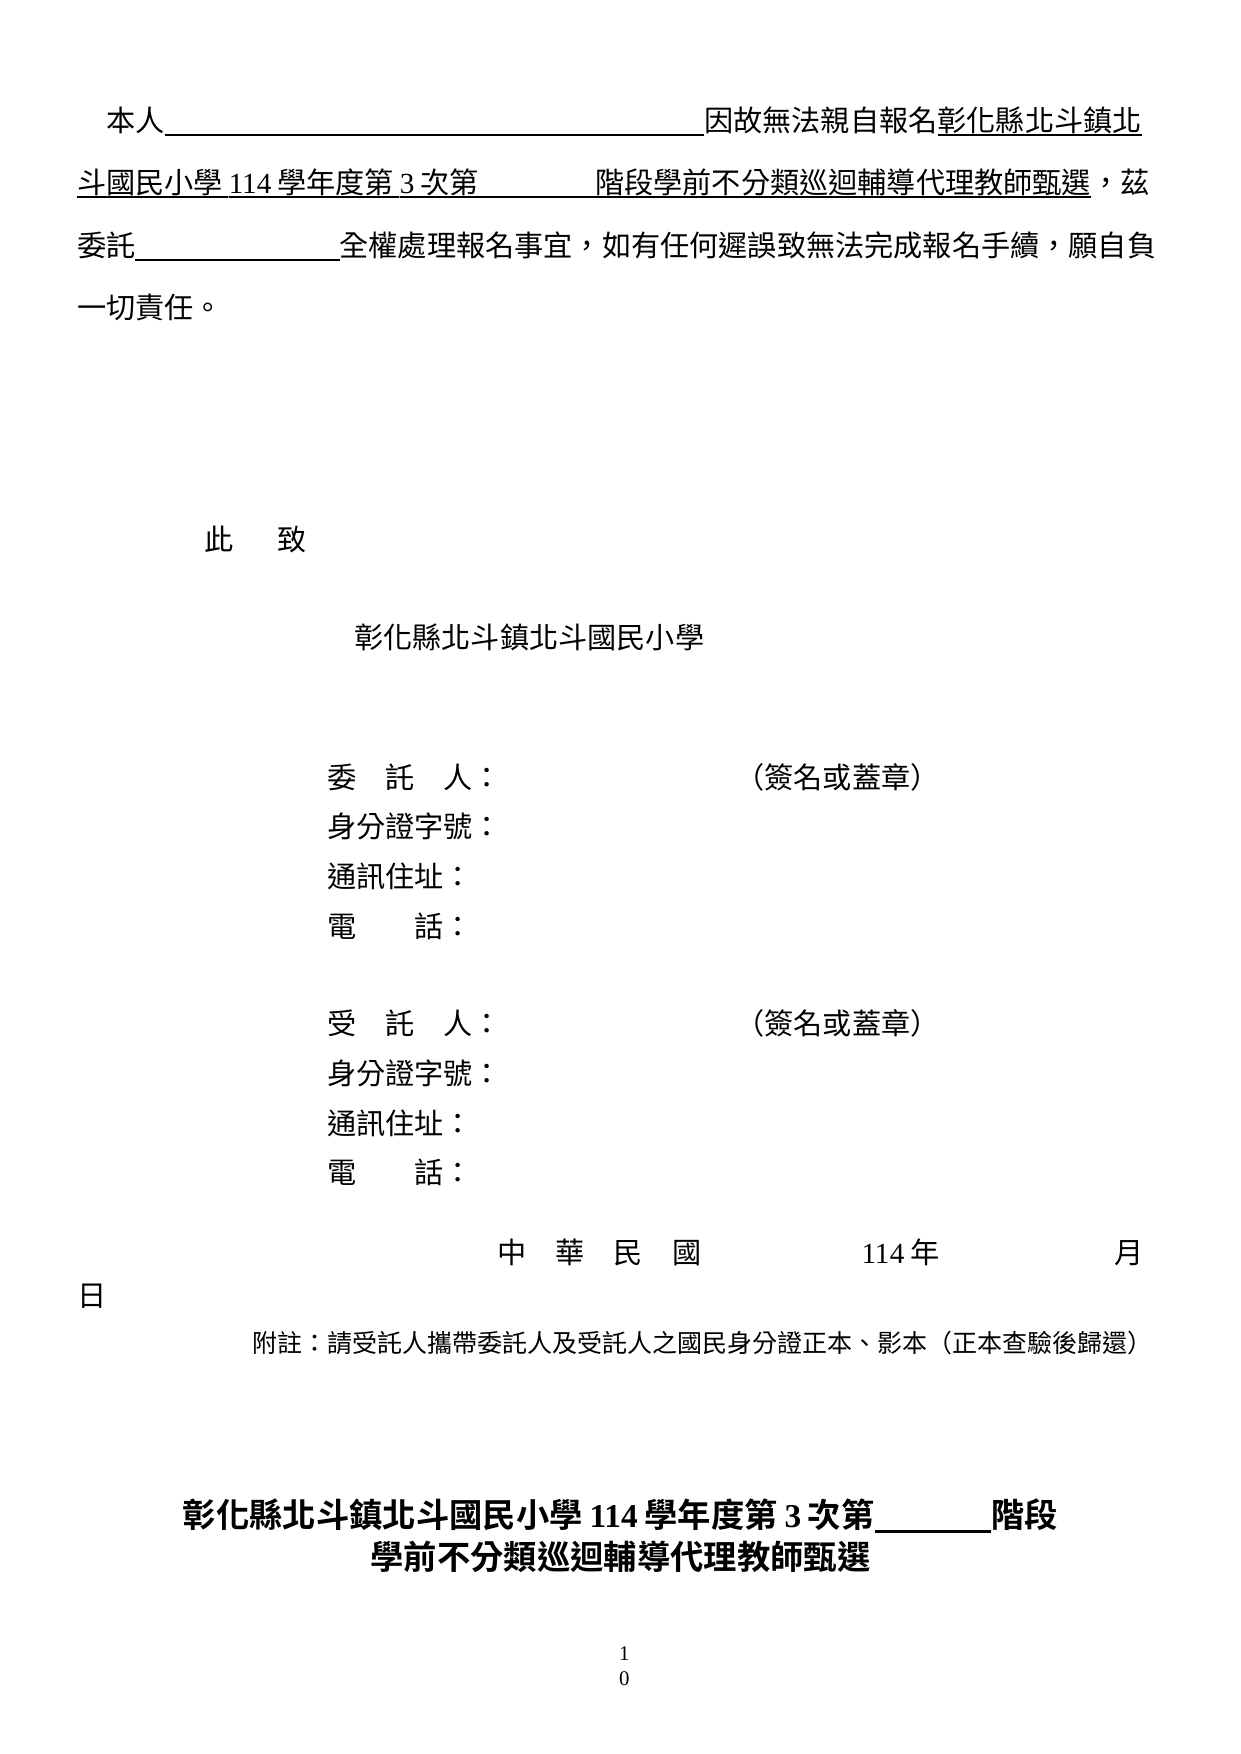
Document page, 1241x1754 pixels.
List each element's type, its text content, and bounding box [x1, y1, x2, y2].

text 學前不分類巡迴輔導代理教師甄選 [77, 1536, 1163, 1578]
text 此 致 [77, 514, 1163, 560]
text 通訊住址： [327, 1100, 1163, 1142]
text 附註：請受託人攜帶委託人及受託人之國民身分證正本、影本（正本查驗後歸還） [77, 1322, 1163, 1359]
text 委 託 人： （簽名或蓋章） [327, 754, 1163, 797]
text 身分證字號： [327, 804, 1163, 846]
text 身分證字號： [327, 1050, 1163, 1093]
text 彰化縣北斗鎮北斗國民小學 [77, 614, 1163, 657]
text 彰化縣北斗鎮北斗國民小學114學年度第3次第 階段 [77, 1494, 1163, 1536]
text 電 話： [327, 904, 1163, 946]
text 通訊住址： [327, 854, 1163, 896]
text 受 託 人： （簽名或蓋章） [327, 1001, 1163, 1043]
text 本人 因故無法親自報名彰化縣北斗鎮北斗國民小學114學年度第3次第 階段學前不分類巡迴輔導代理教師甄選，茲委託 全權處理報名事宜，如有任何遲誤致無法完成報名手續，願自負一切責任。 [77, 77, 1163, 327]
text 電 話： [327, 1150, 1163, 1192]
text 中 華 民 國 114年 月 日 [77, 1230, 1163, 1314]
